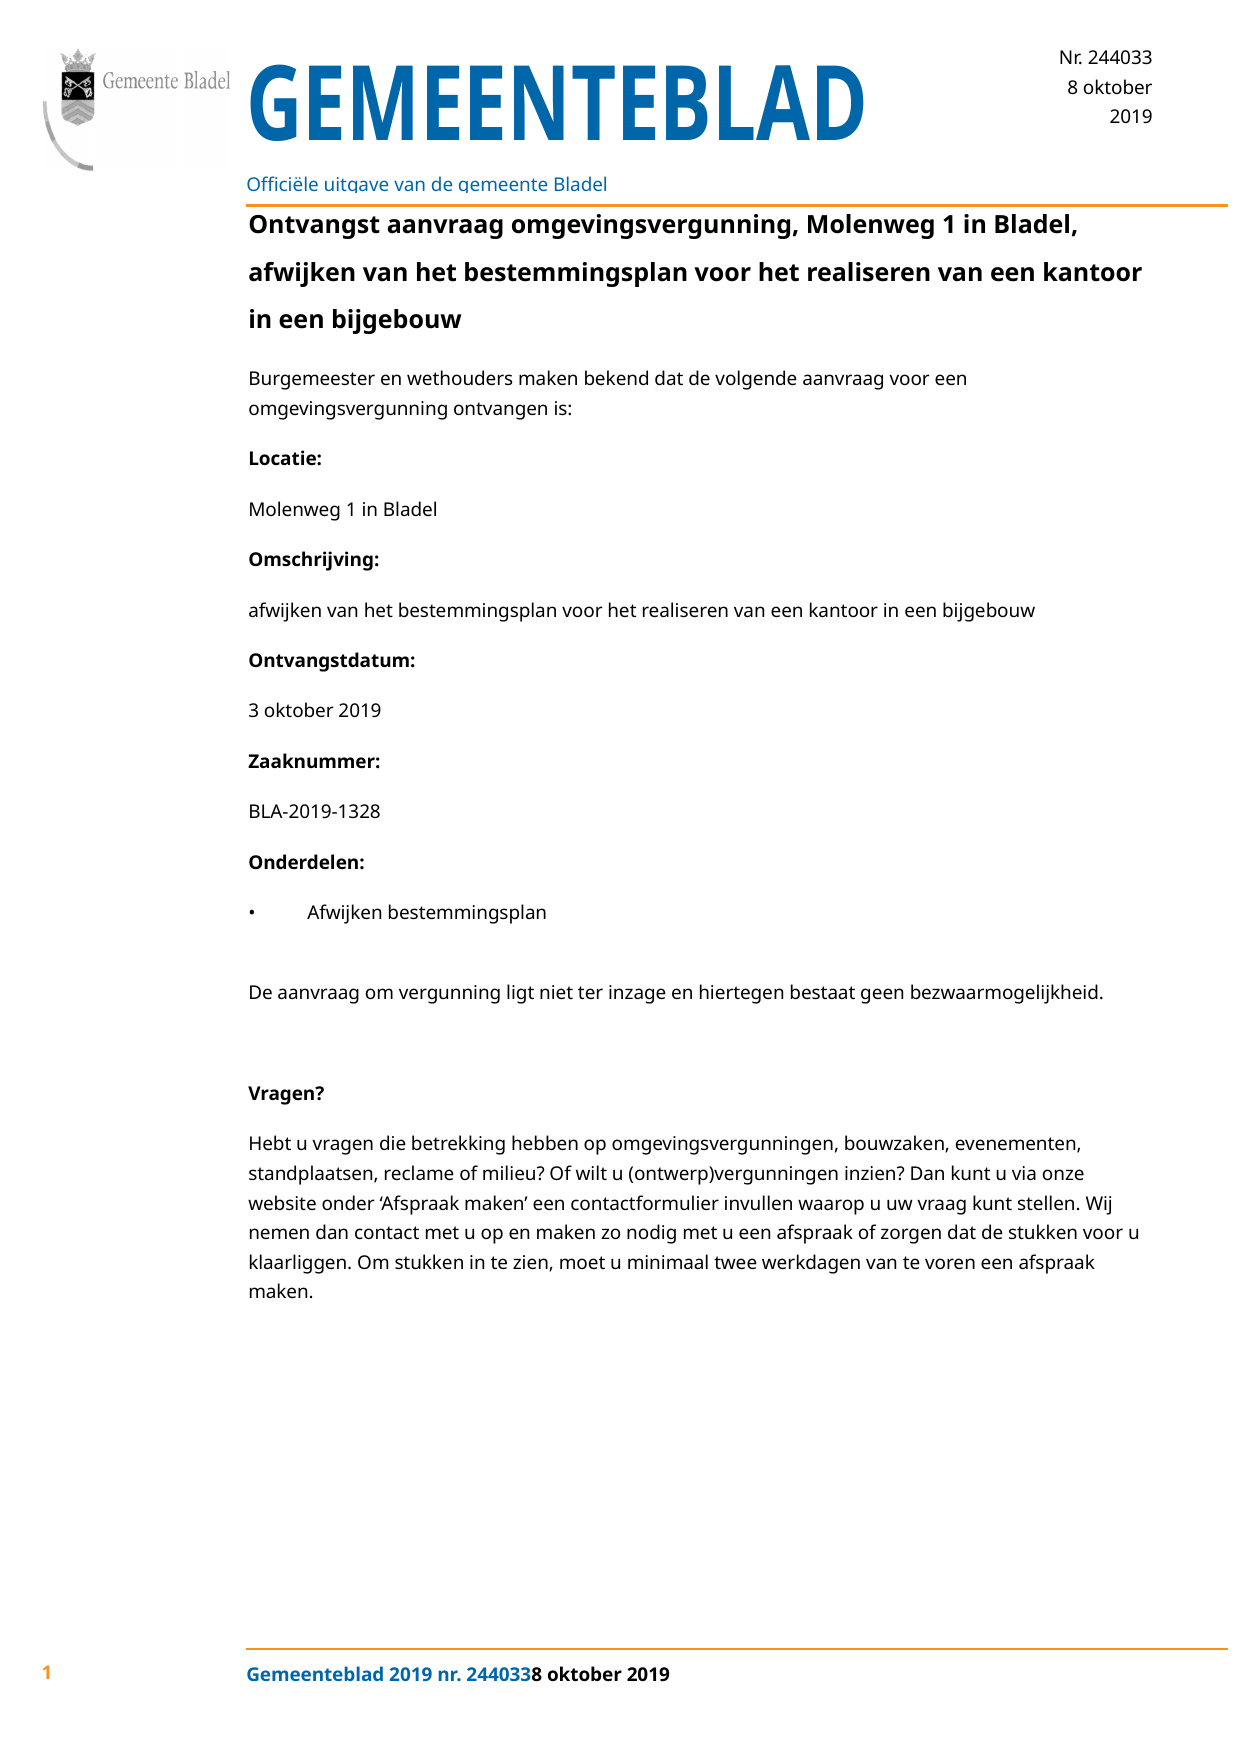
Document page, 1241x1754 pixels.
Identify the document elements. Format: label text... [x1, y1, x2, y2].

text Ontvangstdatum: [248, 647, 1152, 673]
text Burgemeester en wethouders maken bekend dat de volgende aanvraag voor een omgevingsvergunning ontvangen is: [248, 366, 1152, 421]
text Zaaknummer: [248, 748, 1152, 774]
text 3 oktober 2019 [248, 698, 1152, 723]
text Vragen? [248, 1080, 1152, 1106]
picture [41, 47, 231, 172]
text De aanvraag om vergunning ligt niet ter inzage en hiertegen bestaat geen bezwaarmogelijkheid. [248, 979, 1152, 1005]
text Omschrijving: [248, 546, 1152, 572]
text Hebt u vragen die betrekking hebben op omgevingsvergunningen, bouwzaken, evenementen, standplaatsen, reclame of milieu? Of wilt u (ontwerp)vergunningen inzien? Dan kunt u via onze website onder ‘Afspraak maken’ een contactformulier invullen waarop u uw vraag kunt stellen. Wij nemen dan contact met u op en maken zo nodig met u een afspraak of zorgen dat de stukken voor u klaarliggen. Om stukken in te zien, moet u minimaal twee werkdagen van te voren een afspraak maken. [248, 1131, 1152, 1304]
text Locatie: [248, 446, 1152, 471]
text Molenweg 1 in Bladel [248, 496, 1152, 522]
text Onderdelen: [248, 849, 1152, 874]
text BLA-2019-1328 [248, 798, 1152, 824]
text Ontvangst aanvraag omgevingsvergunning, Molenweg 1 in Bladel, afwijken van het bestemmingsplan voor het realiseren van een kantoor in een bijgebouw [248, 207, 1152, 336]
list Afwijken bestemmingsplan [248, 899, 1152, 925]
text afwijken van het bestemmingsplan voor het realiseren van een kantoor in een bijgebouw [248, 597, 1152, 622]
